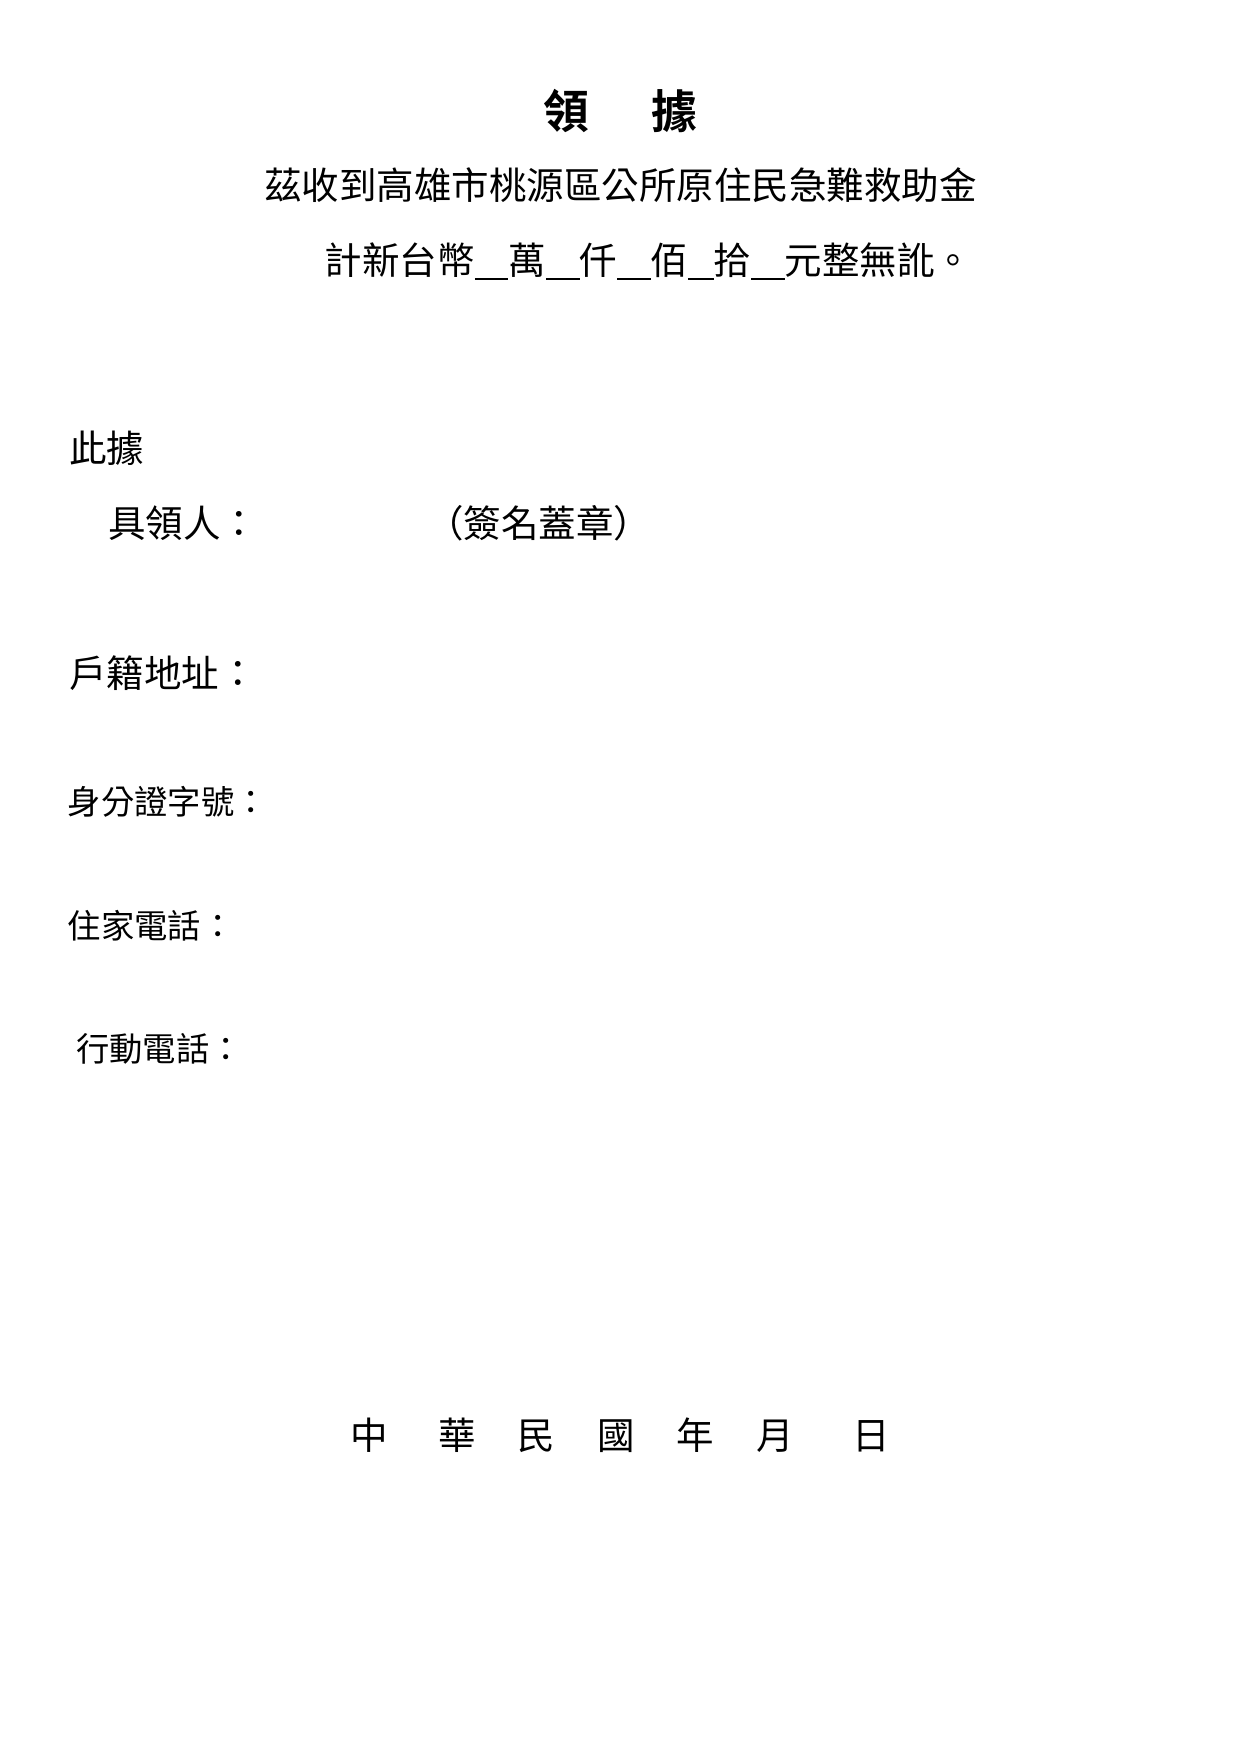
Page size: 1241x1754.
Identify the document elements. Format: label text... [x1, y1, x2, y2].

text 戶籍地址： [59, 633, 1181, 708]
text 此據 [59, 408, 1181, 483]
text 計新台幣 萬 仟 佰 拾 元整無訛。 [59, 221, 1181, 296]
text 行動電話： [59, 1009, 1181, 1084]
text 領 據 [59, 71, 1181, 146]
text 住家電話： [59, 886, 1181, 961]
text 身分證字號： [59, 763, 1181, 838]
text 中 華 民 國 年 月 日 [59, 1395, 1181, 1470]
text 茲收到高雄市桃源區公所原住民急難救助金 [59, 146, 1181, 221]
text 具領人： （簽名蓋章） [59, 483, 1181, 558]
